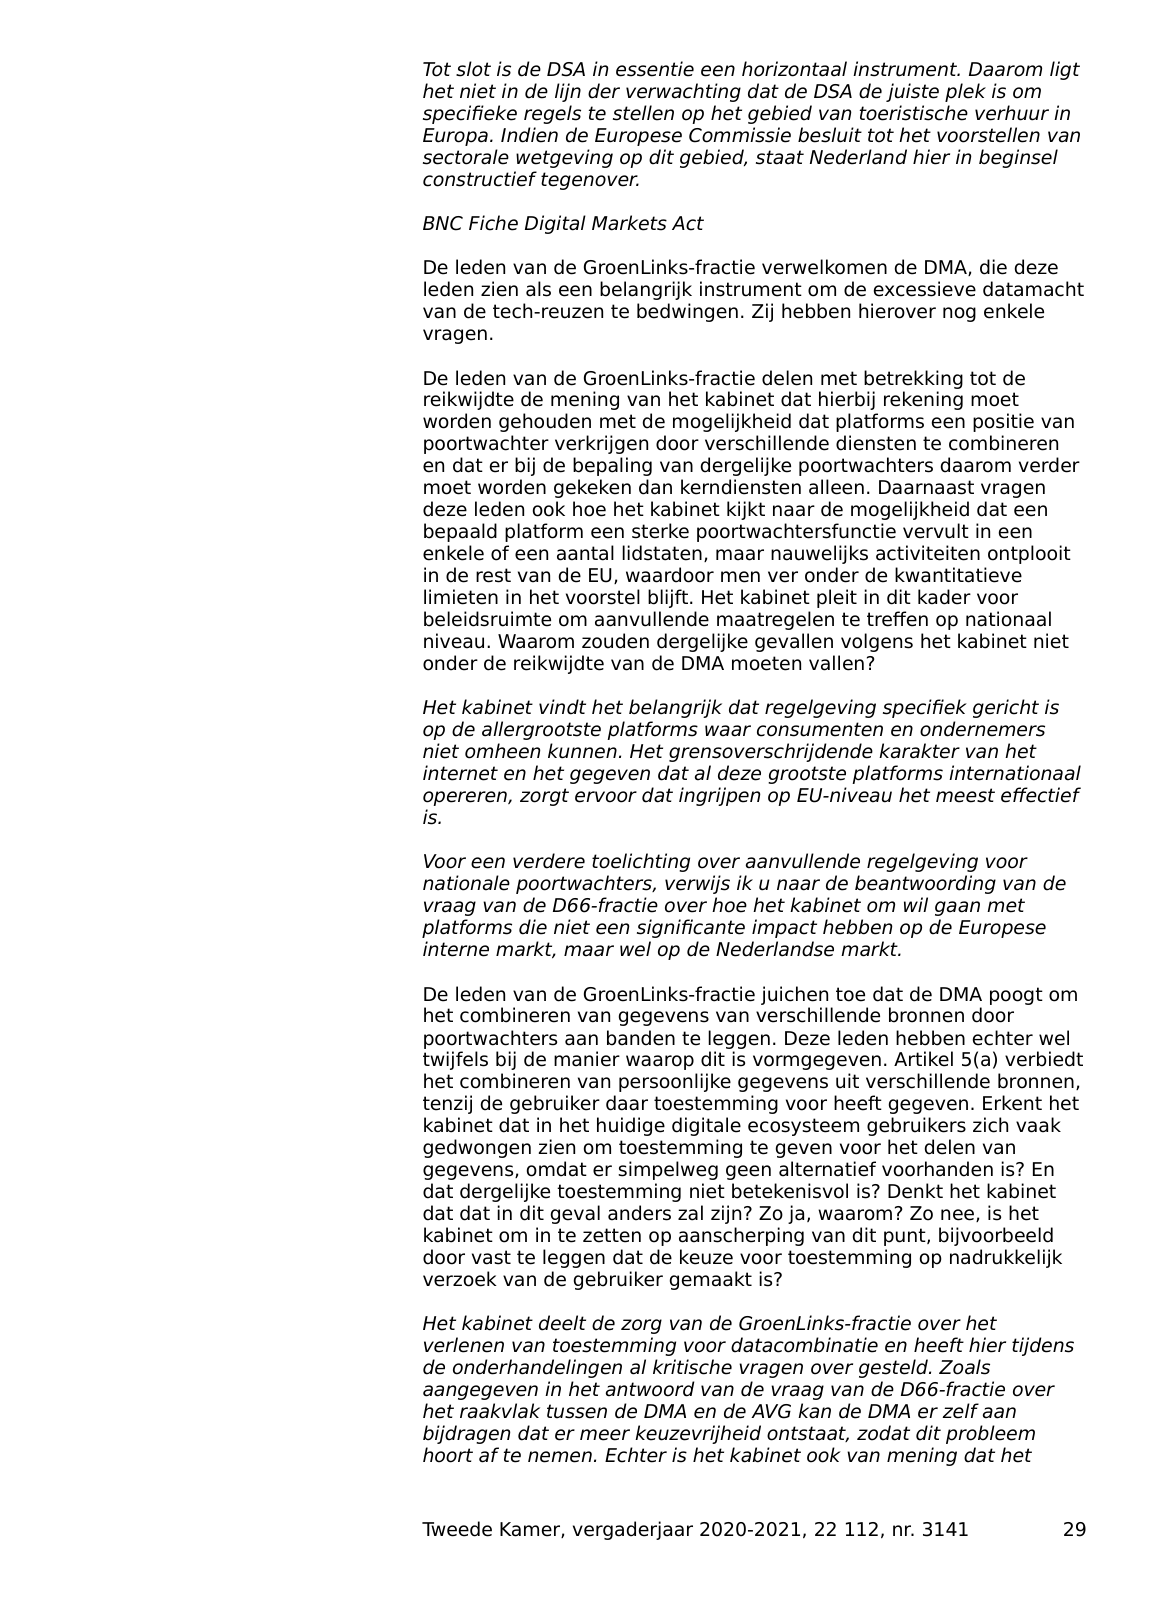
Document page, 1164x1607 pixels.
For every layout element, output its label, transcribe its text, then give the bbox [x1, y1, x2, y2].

text Het kabinet deelt de zorg van de GroenLinks-fractie over het verlenen van toestemming voor datacombinatie en heeft hier tijdens de onderhandelingen al kritische vragen over gesteld. Zoals aangegeven in het antwoord van de vraag van de D66-fractie over het raakvlak tussen de DMA en de AVG kan de DMA er zelf aan bijdragen dat er meer keuzevrijheid ontstaat, zodat dit probleem hoort af te nemen. Echter is het kabinet ook van mening dat het [422, 1313, 1087, 1467]
text Tot slot is de DSA in essentie een horizontaal instrument. Daarom ligt het niet in de lijn der verwachting dat de DSA de juiste plek is om specifieke regels te stellen op het gebied van toeristische verhuur in Europa. Indien de Europese Commissie besluit tot het voorstellen van sectorale wetgeving op dit gebied, staat Nederland hier in beginsel constructief tegenover. [422, 59, 1087, 191]
text Het kabinet vindt het belangrijk dat regelgeving specifiek gericht is op de allergrootste platforms waar consumenten en ondernemers niet omheen kunnen. Het grensoverschrijdende karakter van het internet en het gegeven dat al deze grootste platforms internationaal opereren, zorgt ervoor dat ingrijpen op EU-niveau het meest effectief is. [422, 697, 1087, 829]
text De leden van de GroenLinks-fractie juichen toe dat de DMA poogt om het combineren van gegevens van verschillende bronnen door poortwachters aan banden te leggen. Deze leden hebben echter wel twijfels bij de manier waarop dit is vormgegeven. Artikel 5(a) verbiedt het combineren van persoonlijke gegevens uit verschillende bronnen, tenzij de gebruiker daar toestemming voor heeft gegeven. Erkent het kabinet dat in het huidige digitale ecosysteem gebruikers zich vaak gedwongen zien om toestemming te geven voor het delen van gegevens, omdat er simpelweg geen alternatief voorhanden is? En dat dergelijke toestemming niet betekenisvol is? Denkt het kabinet dat dat in dit geval anders zal zijn? Zo ja, waarom? Zo nee, is het kabinet om in te zetten op aanscherping van dit punt, bijvoorbeeld door vast te leggen dat de keuze voor toestemming op nadrukkelijk verzoek van de gebruiker gemaakt is? [422, 983, 1087, 1291]
text Voor een verdere toelichting over aanvullende regelgeving voor nationale poortwachters, verwijs ik u naar de beantwoording van de vraag van de D66-fractie over hoe het kabinet om wil gaan met platforms die niet een significante impact hebben op de Europese interne markt, maar wel op de Nederlandse markt. [422, 851, 1087, 961]
text De leden van de GroenLinks-fractie verwelkomen de DMA, die deze leden zien als een belangrijk instrument om de excessieve datamacht van de tech-reuzen te bedwingen. Zij hebben hierover nog enkele vragen. [422, 257, 1087, 345]
text De leden van de GroenLinks-fractie delen met betrekking tot de reikwijdte de mening van het kabinet dat hierbij rekening moet worden gehouden met de mogelijkheid dat platforms een positie van poortwachter verkrijgen door verschillende diensten te combineren en dat er bij de bepaling van dergelijke poortwachters daarom verder moet worden gekeken dan kerndiensten alleen. Daarnaast vragen deze leden ook hoe het kabinet kijkt naar de mogelijkheid dat een bepaald platform een sterke poortwachtersfunctie vervult in een enkele of een aantal lidstaten, maar nauwelijks activiteiten ontplooit in de rest van de EU, waardoor men ver onder de kwantitatieve limieten in het voorstel blijft. Het kabinet pleit in dit kader voor beleidsruimte om aanvullende maatregelen te treffen op nationaal niveau. Waarom zouden dergelijke gevallen volgens het kabinet niet onder de reikwijdte van de DMA moeten vallen? [422, 367, 1087, 675]
subtitle BNC Fiche Digital Markets Act [422, 213, 1087, 235]
